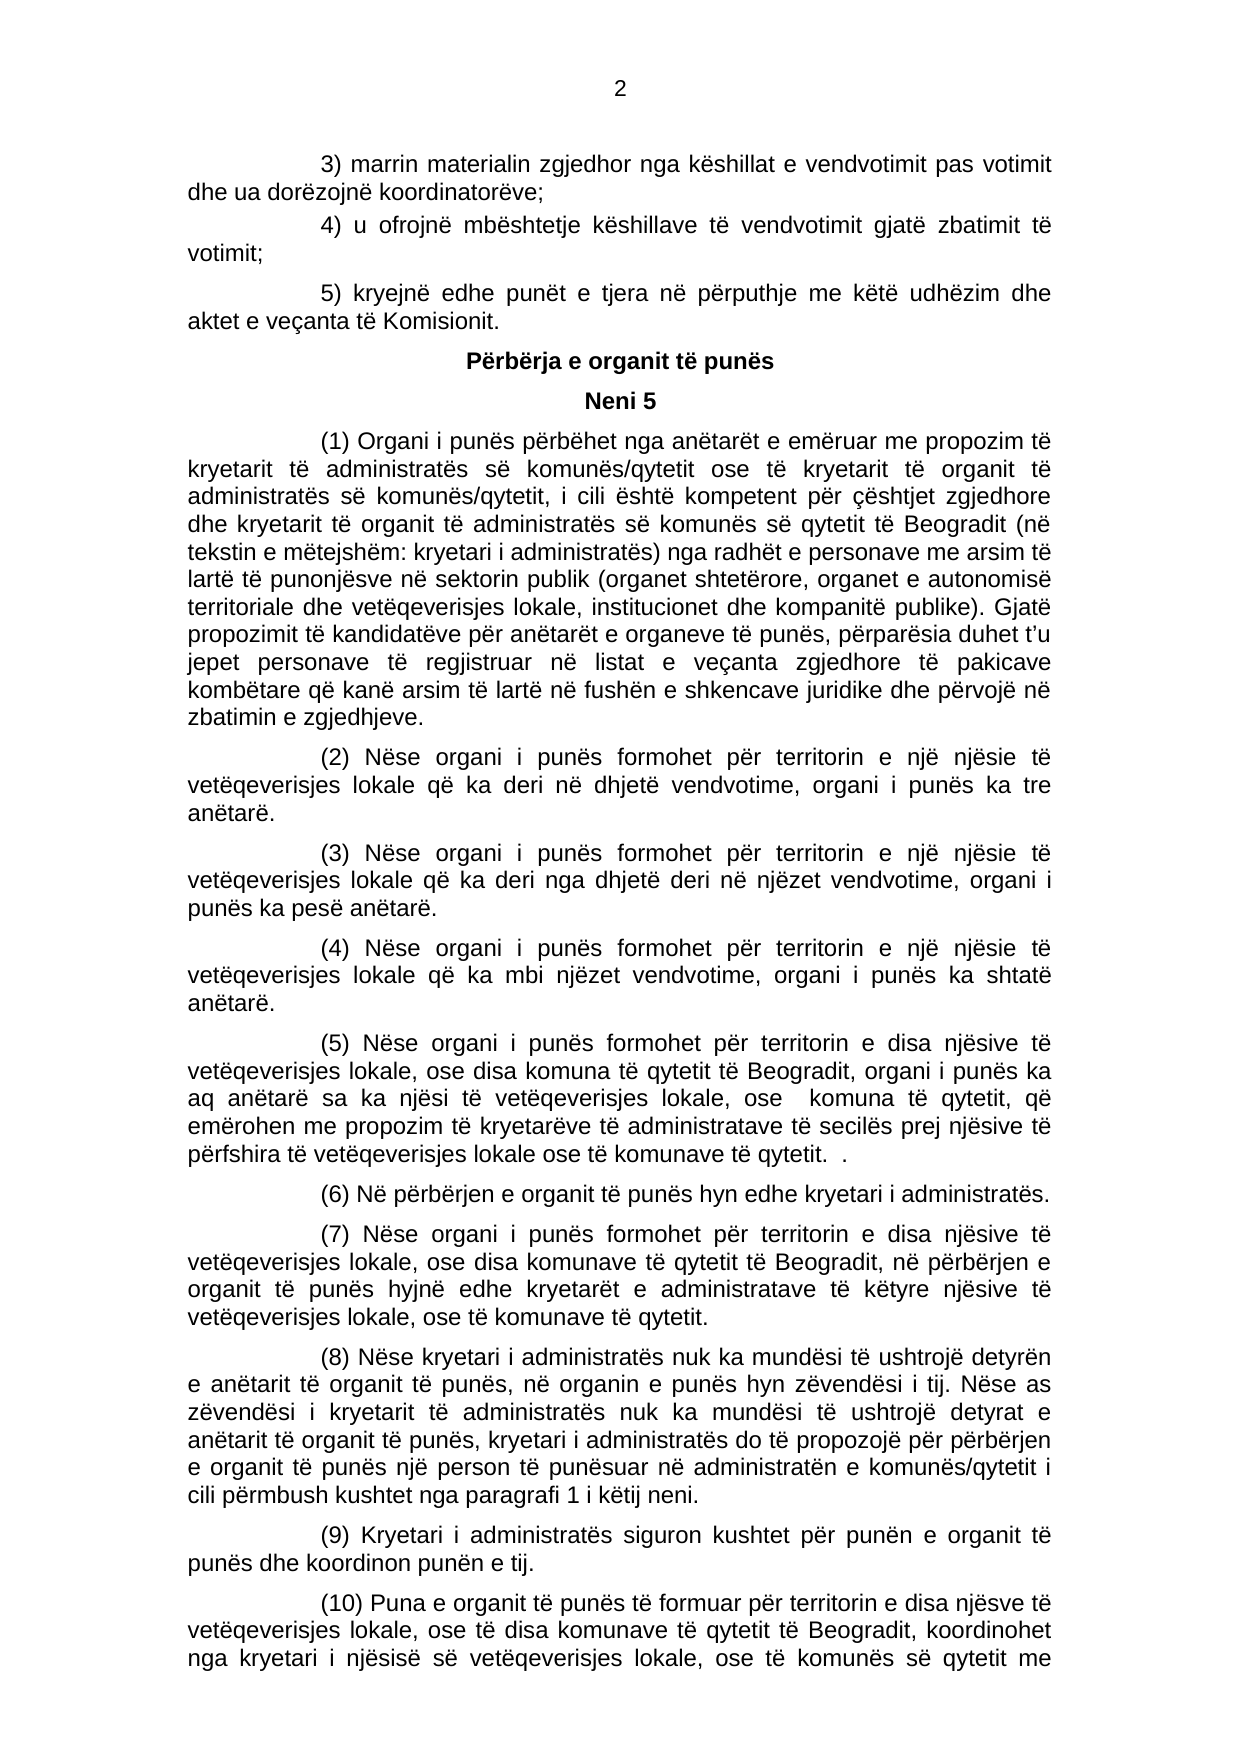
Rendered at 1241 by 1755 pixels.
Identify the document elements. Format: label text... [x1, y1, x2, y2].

text (1) Organi i punës përbëhet nga anëtarët e emëruar me propozim të kryetarit të administratës së komunës/qytetit ose të kryetarit të organit të administratës së komunës/qytetit, i cili është kompetent për çështjet zgjedhore dhe kryetarit të organit të administratës së komunës së qytetit të Beogradit (në tekstin e mëtejshëm: kryetari i administratës) nga radhët e personave me arsim të lartë të punonjësve në sektorin publik (organet shtetërore, organet e autonomisë territoriale dhe vetëqeverisjes lokale, institucionet dhe kompanitë publike). Gjatë propozimit të kandidatëve për anëtarët e organeve të punës, përparësia duhet t’u jepet personave të regjistruar në listat e veçanta zgjedhore të pakicave kombëtare që kanë arsim të lartë në fushën e shkencave juridike dhe përvojë në zbatimin e zgjedhjeve. [187, 427, 1053, 731]
text (2) Nëse organi i punës formohet për territorin e një njësie të vetëqeverisjes lokale që ka deri në dhjetë vendvotime, organi i punës ka tre anëtarë. [187, 743, 1053, 826]
text (6) Në përbërjen e organit të punës hyn edhe kryetari i administratës. [187, 1180, 1053, 1207]
text (8) Nëse kryetari i administratës nuk ka mundësi të ushtrojë detyrën e anëtarit të organit të punës, në organin e punës hyn zëvendësi i tij. Nëse as zëvendësi i kryetarit të administratës nuk ka mundësi të ushtrojë detyrat e anëtarit të organit të punës, kryetari i administratës do të propozojë për përbërjen e organit të punës një person të punësuar në administratën e komunës/qytetit i cili përmbush kushtet nga paragrafi 1 i këtij neni. [187, 1343, 1053, 1508]
text (3) Nëse organi i punës formohet për territorin e një njësie të vetëqeverisjes lokale që ka deri nga dhjetë deri në njëzet vendvotime, organi i punës ka pesë anëtarë. [187, 838, 1053, 921]
text 5) kryejnë edhe punët e tjera në përputhje me këtë udhëzim dhe aktet e veçanta të Komisionit. [187, 279, 1053, 334]
text 3) marrin materialin zgjedhor nga këshillat e vendvotimit pas votimit dhe ua dorëzojnë koordinatorëve; [187, 150, 1053, 205]
text Përbërja e organit të punës [262, 347, 978, 374]
text Neni 5 [187, 387, 1053, 414]
text (10) Puna e organit të punës të formuar për territorin e disa njësve të vetëqeverisjes lokale, ose të disa komunave të qytetit të Beogradit, koordinohet nga kryetari i njësisë së vetëqeverisjes lokale, ose të komunës së qytetit me [187, 1588, 1053, 1671]
text (9) Kryetari i administratës siguron kushtet për punën e organit të punës dhe koordinon punën e tij. [187, 1521, 1053, 1576]
text 4) u ofrojnë mbështetje këshillave të vendvotimit gjatë zbatimit të votimit; [187, 211, 1053, 267]
text (5) Nëse organi i punës formohet për territorin e disa njësive të vetëqeverisjes lokale, ose disa komuna të qytetit të Beogradit, organi i punës ka aq anëtarë sa ka njësi të vetëqeverisjes lokale, ose komuna të qytetit, që emërohen me propozim të kryetarëve të administratave të secilës prej njësive të përfshira të vetëqeverisjes lokale ose të komunave të qytetit. . [187, 1029, 1053, 1167]
text (7) Nëse organi i punës formohet për territorin e disa njësive të vetëqeverisjes lokale, ose disa komunave të qytetit të Beogradit, në përbërjen e organit të punës hyjnë edhe kryetarët e administratave të këtyre njësive të vetëqeverisjes lokale, ose të komunave të qytetit. [187, 1220, 1053, 1330]
text (4) Nëse organi i punës formohet për territorin e një njësie të vetëqeverisjes lokale që ka mbi njëzet vendvotime, organi i punës ka shtatë anëtarë. [187, 934, 1053, 1017]
